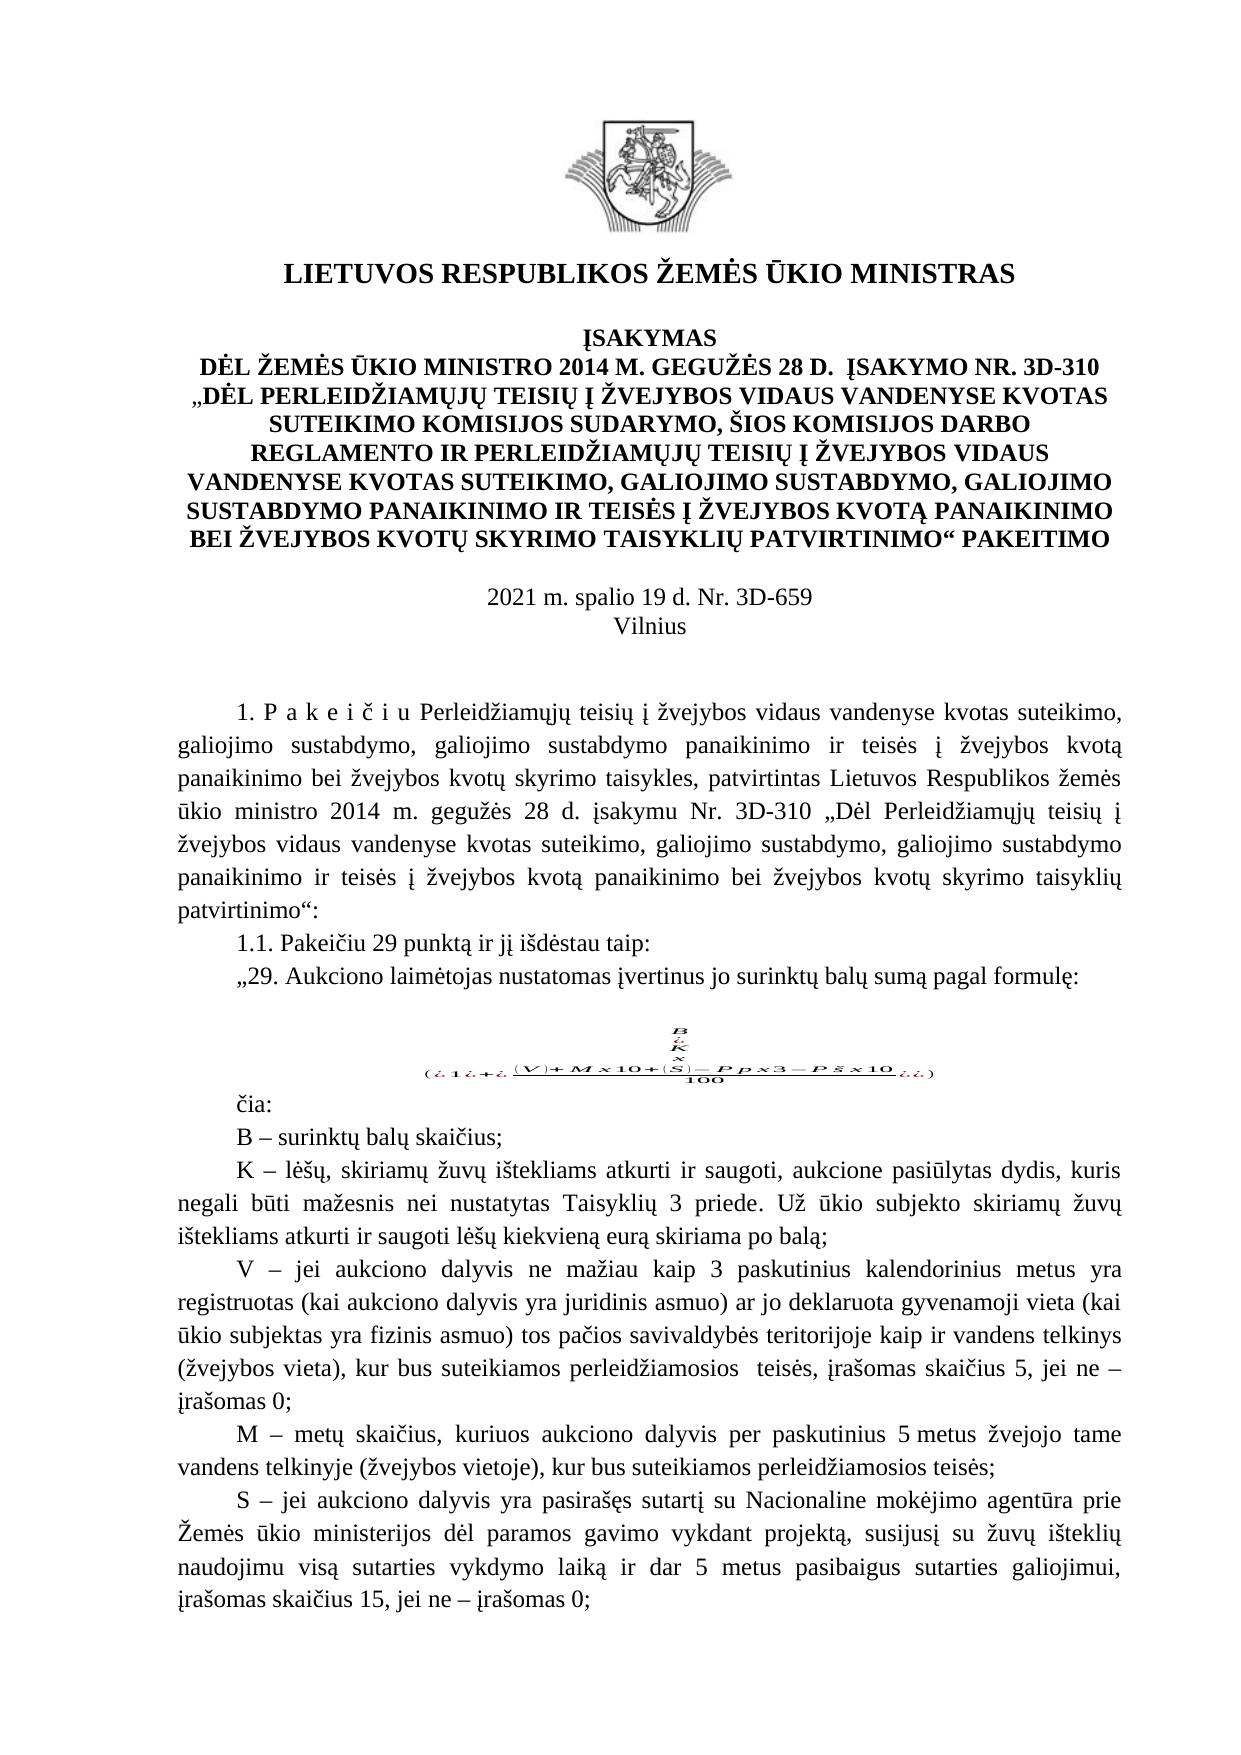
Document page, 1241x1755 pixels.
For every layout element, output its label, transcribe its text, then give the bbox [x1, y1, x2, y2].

text Dėl žemės ūkio ministro 2014 m. gegužės 28 d. įsakymo Nr. 3D-310 „DĖL Perleidžiamųjų teisių į žvejybos vidaus vandenyse kvotas suteikimo komisijos sudarymo, šios komisijos darbo reglamento IR perleidžiamųjų teisių į žvejybos vidaus vandenyse kvotas suteikimo, galiojimo sustabdymo, galiojimo sustabdymo panaikinimo ir teisės į žvejybos kvotą panaikinimo bei žvejybos kvotų skyrimo TAISYKLIŲ PATVIRTINIMO“ pakeitimo [177, 352, 1122, 553]
text čia: [177, 1089, 1122, 1118]
text 1.1. Pakeičiu 29 punktą ir jį išdėstau taip: [177, 928, 1122, 957]
text V – jei aukciono dalyvis ne mažiau kaip 3 paskutinius kalendorinius metus yra registruotas (kai aukciono dalyvis yra juridinis asmuo) ar jo deklaruota gyvenamoji vieta (kai ūkio subjektas yra fizinis asmuo) tos pačios savivaldybės teritorijoje kaip ir vandens telkinys (žvejybos vieta), kur bus suteikiamos perleidžiamosios teisės, įrašomas skaičius 5, jei ne – įrašomas 0; [177, 1254, 1122, 1415]
text M – metų skaičius, kuriuos aukciono dalyvis per paskutinius 5 metus žvejojo tame vandens telkinyje (žvejybos vietoje), kur bus suteikiamos perleidžiamosios teisės; [177, 1419, 1122, 1481]
text 1. P a k e i č i u Perleidžiamųjų teisių į žvejybos vidaus vandenyse kvotas suteikimo, galiojimo sustabdymo, galiojimo sustabdymo panaikinimo ir teisės į žvejybos kvotą panaikinimo bei žvejybos kvotų skyrimo taisykles, patvirtintas Lietuvos Respublikos žemės ūkio ministro 2014 m. gegužės 28 d. įsakymu Nr. 3D-310 „Dėl Perleidžiamųjų teisių į žvejybos vidaus vandenyse kvotas suteikimo, galiojimo sustabdymo, galiojimo sustabdymo panaikinimo ir teisės į žvejybos kvotą panaikinimo bei žvejybos kvotų skyrimo taisyklių patvirtinimo“: [177, 697, 1122, 924]
text ĮSAKYMAS [177, 323, 1122, 352]
text K – lėšų, skiriamų žuvų ištekliams atkurti ir saugoti, aukcione pasiūlytas dydis, kuris negali būti mažesnis nei nustatytas Taisyklių 3 priede. Už ūkio subjekto skiriamų žuvų ištekliams atkurti ir saugoti lėšų kiekvieną eurą skiriama po balą; [177, 1155, 1122, 1250]
text LIETUVOS RESPUBLIKOS ŽEMĖS ŪKIO MINISTRAS [177, 256, 1122, 290]
text B – surinktų balų skaičius; [177, 1122, 1122, 1151]
text 2021 m. spalio 19 d. Nr. 3D-659 [177, 582, 1122, 611]
text „29. Aukciono laimėtojas nustatomas įvertinus jo surinktų balų sumą pagal formulę: [177, 961, 1122, 990]
text S – jei aukciono dalyvis yra pasirašęs sutartį su Nacionaline mokėjimo agentūra prie Žemės ūkio ministerijos dėl paramos gavimo vykdant projektą, susijusį su žuvų išteklių naudojimu visą sutarties vykdymo laiką ir dar 5 metus pasibaigus sutarties galiojimui, įrašomas skaičius 15, jei ne – įrašomas 0; [177, 1486, 1122, 1613]
text Vilnius [177, 611, 1122, 639]
